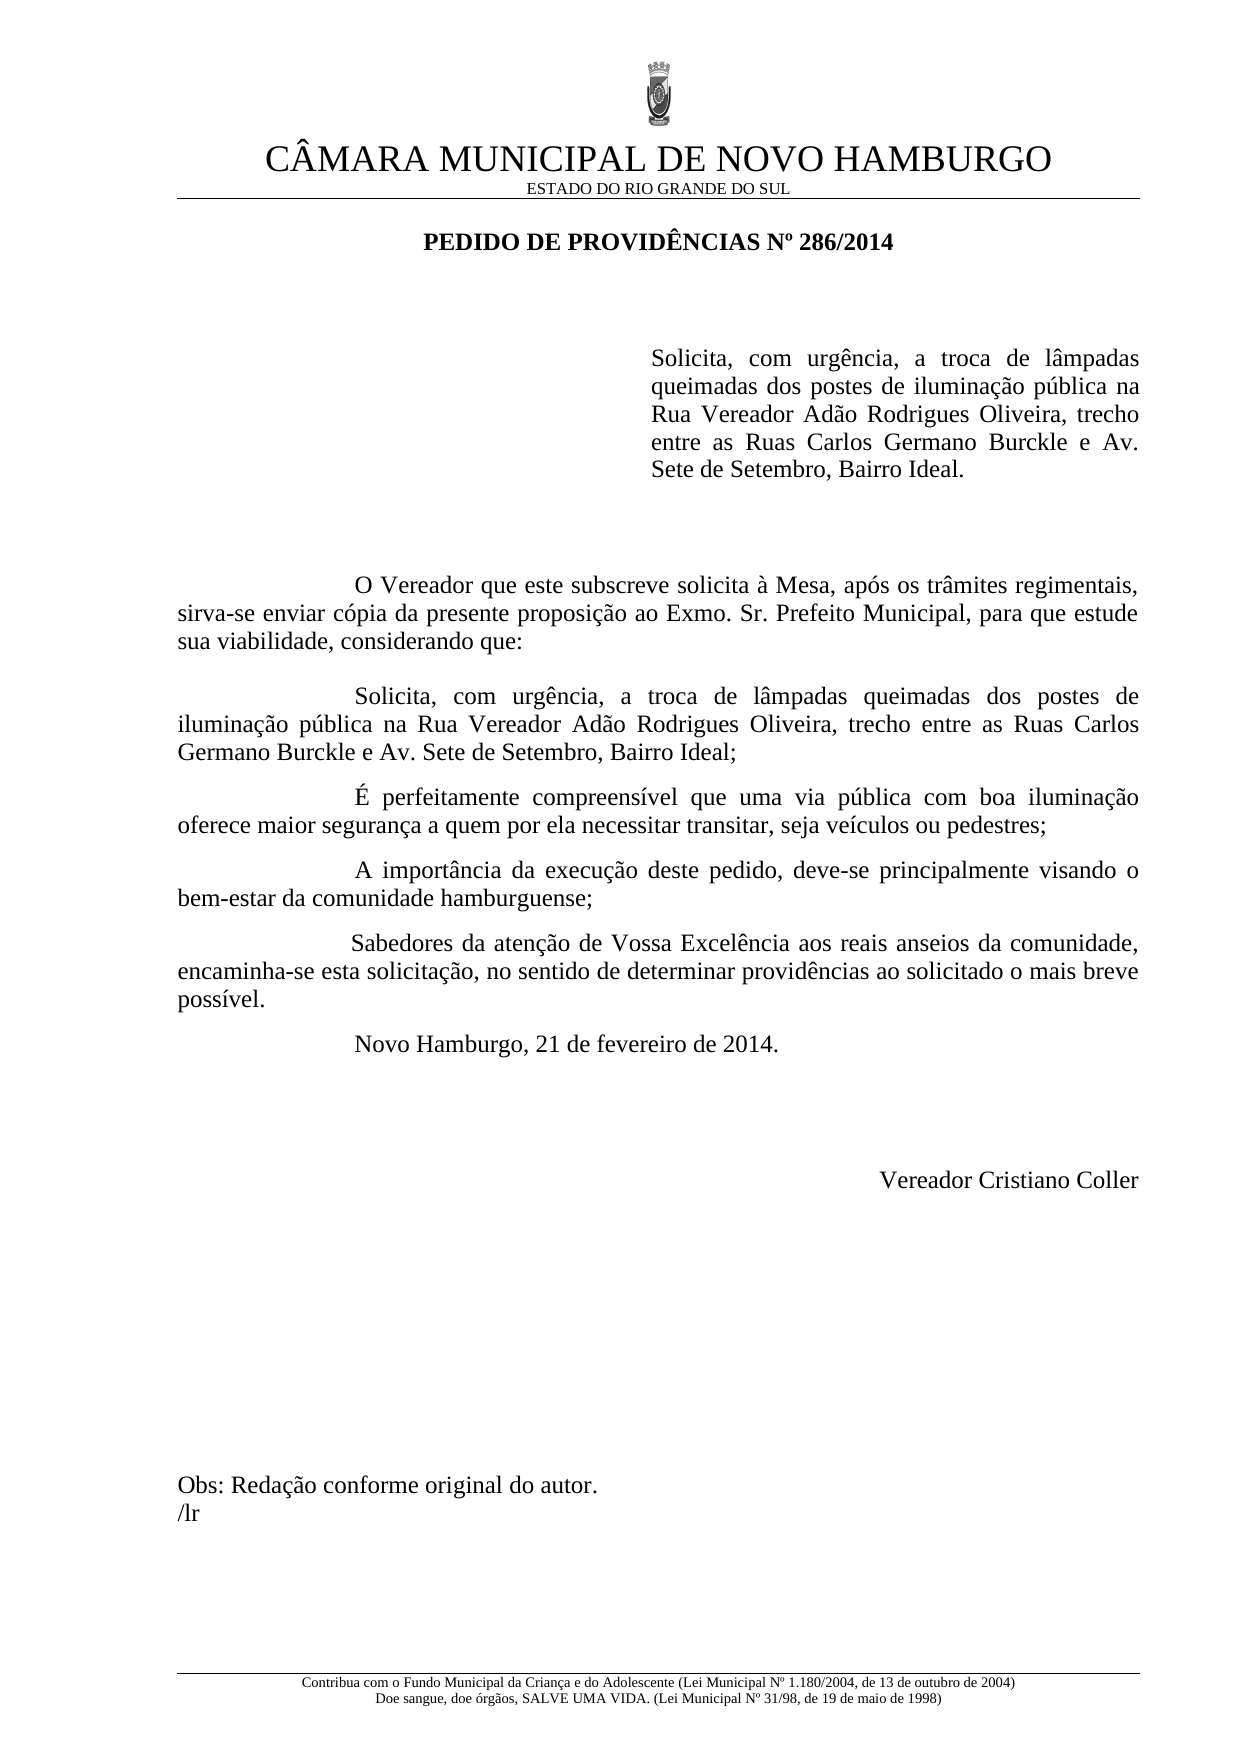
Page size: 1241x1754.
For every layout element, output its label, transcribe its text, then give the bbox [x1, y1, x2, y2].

text /lr [177, 1499, 1140, 1527]
text A importância da execução deste pedido, deve-se principalmente visando o bem-estar da comunidade hamburguense; [177, 856, 1140, 912]
text PEDIDO DE PROVIDÊNCIAS Nº 286/2014 [177, 228, 1140, 256]
text Solicita, com urgência, a troca de lâmpadas queimadas dos postes de iluminação pública na Rua Vereador Adão Rodrigues Oliveira, trecho entre as Ruas Carlos Germano Burckle e Av. Sete de Setembro, Bairro Ideal; [177, 682, 1140, 766]
text O Vereador que este subscreve solicita à Mesa, após os trâmites regimentais, sirva-se enviar cópia da presente proposição ao Exmo. Sr. Prefeito Municipal, para que estude sua viabilidade, considerando que: [177, 572, 1140, 655]
text Sabedores da atenção de Vossa Excelência aos reais anseios da comunidade, encaminha-se esta solicitação, no sentido de determinar providências ao solicitado o mais breve possível. [177, 929, 1140, 1013]
text Solicita, com urgência, a troca de lâmpadas queimadas dos postes de iluminação pública na Rua Vereador Adão Rodrigues Oliveira, trecho entre as Ruas Carlos Germano Burckle e Av. Sete de Setembro, Bairro Ideal. [651, 344, 1140, 483]
text É perfeitamente compreensível que uma via pública com boa iluminação oferece maior segurança a quem por ela necessitar transitar, seja veículos ou pedestres; [177, 783, 1140, 839]
text Novo Hamburgo, 21 de fevereiro de 2014. [177, 1030, 1140, 1058]
text Vereador Cristiano Coller [177, 1167, 1140, 1194]
text Obs: Redação conforme original do autor. [177, 1471, 1140, 1499]
